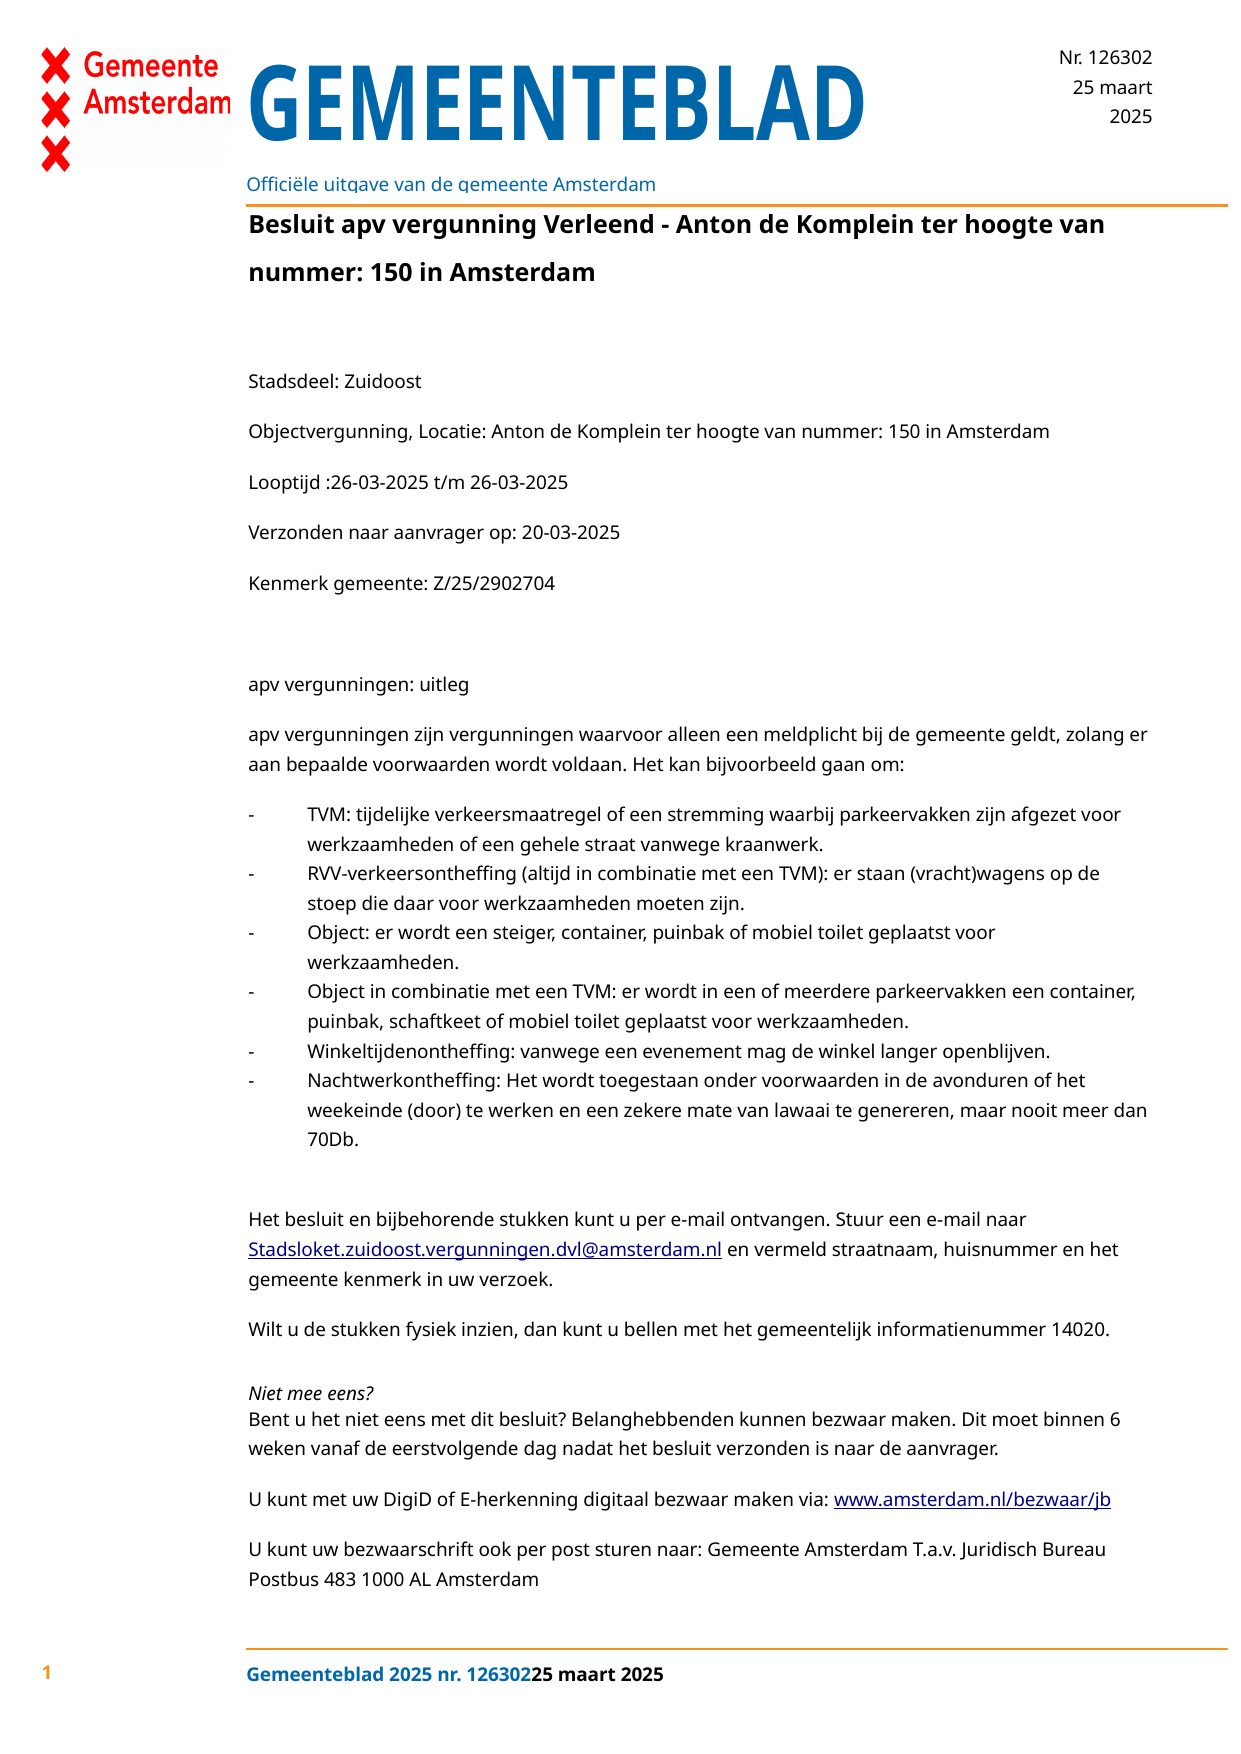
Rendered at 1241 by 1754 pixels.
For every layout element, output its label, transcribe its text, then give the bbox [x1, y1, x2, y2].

list Object in combinatie met een TVM: er wordt in een of meerdere parkeervakken een container, puinbak, schaftkeet of mobiel toilet geplaatst voor werkzaamheden. [248, 979, 1152, 1034]
list Object: er wordt een steiger, container, puinbak of mobiel toilet geplaatst voor werkzaamheden. [248, 919, 1152, 975]
text Het besluit en bijbehorende stukken kunt u per e-mail ontvangen. Stuur een e-mail naar Stadsloket.zuidoost.vergunningen.dvl@amsterdam.nl en vermeld straatnaam, huisnummer en het gemeente kenmerk in uw verzoek. [248, 1207, 1152, 1292]
text U kunt uw bezwaarschrift ook per post sturen naar: Gemeente Amsterdam T.a.v. Juridisch Bureau Postbus 483 1000 AL Amsterdam [248, 1536, 1152, 1592]
text Looptijd :26-03-2025 t/m 26-03-2025 [248, 469, 1152, 495]
text Verzonden naar aanvrager op: 20-03-2025 [248, 519, 1152, 545]
text apv vergunningen: uitleg [248, 671, 1152, 697]
text Bent u het niet eens met dit besluit? Belanghebbenden kunnen bezwaar maken. Dit moet binnen 6 weken vanaf de eerstvolgende dag nadat het besluit verzonden is naar de aanvrager. [248, 1406, 1152, 1461]
text Kenmerk gemeente: Z/25/2902704 [248, 570, 1152, 596]
text Niet mee eens? [248, 1380, 1152, 1406]
list RVV-verkeersontheffing (altijd in combinatie met een TVM): er staan (vracht)wagens op de stoep die daar voor werkzaamheden moeten zijn. [248, 860, 1152, 916]
text Wilt u de stukken fysiek inzien, dan kunt u bellen met het gemeentelijk informatienummer 14020. [248, 1316, 1152, 1342]
text U kunt met uw DigiD of E-herkenning digitaal bezwaar maken via: www.amsterdam.nl/bezwaar/jb [248, 1486, 1152, 1512]
text Objectvergunning, Locatie: Anton de Komplein ter hoogte van nummer: 150 in Amsterdam [248, 419, 1152, 444]
list TVM: tijdelijke verkeersmaatregel of een stremming waarbij parkeervakken zijn afgezet voor werkzaamheden of een gehele straat vanwege kraanwerk. [248, 801, 1152, 857]
text Stadsdeel: Zuidoost [248, 368, 1152, 394]
list Nachtwerkontheffing: Het wordt toegestaan onder voorwaarden in de avonduren of het weekeinde (door) te werken en een zekere mate van lawaai te genereren, maar nooit meer dan 70Db. [248, 1067, 1152, 1152]
picture [41, 47, 231, 172]
text apv vergunningen zijn vergunningen waarvoor alleen een meldplicht bij de gemeente geldt, zolang er aan bepaalde voorwaarden wordt voldaan. Het kan bijvoorbeeld gaan om: [248, 721, 1152, 777]
text Besluit apv vergunning Verleend - Anton de Komplein ter hoogte van nummer: 150 in Amsterdam [248, 207, 1152, 288]
list Winkeltijdenontheffing: vanwege een evenement mag de winkel langer openblijven. [248, 1038, 1152, 1064]
